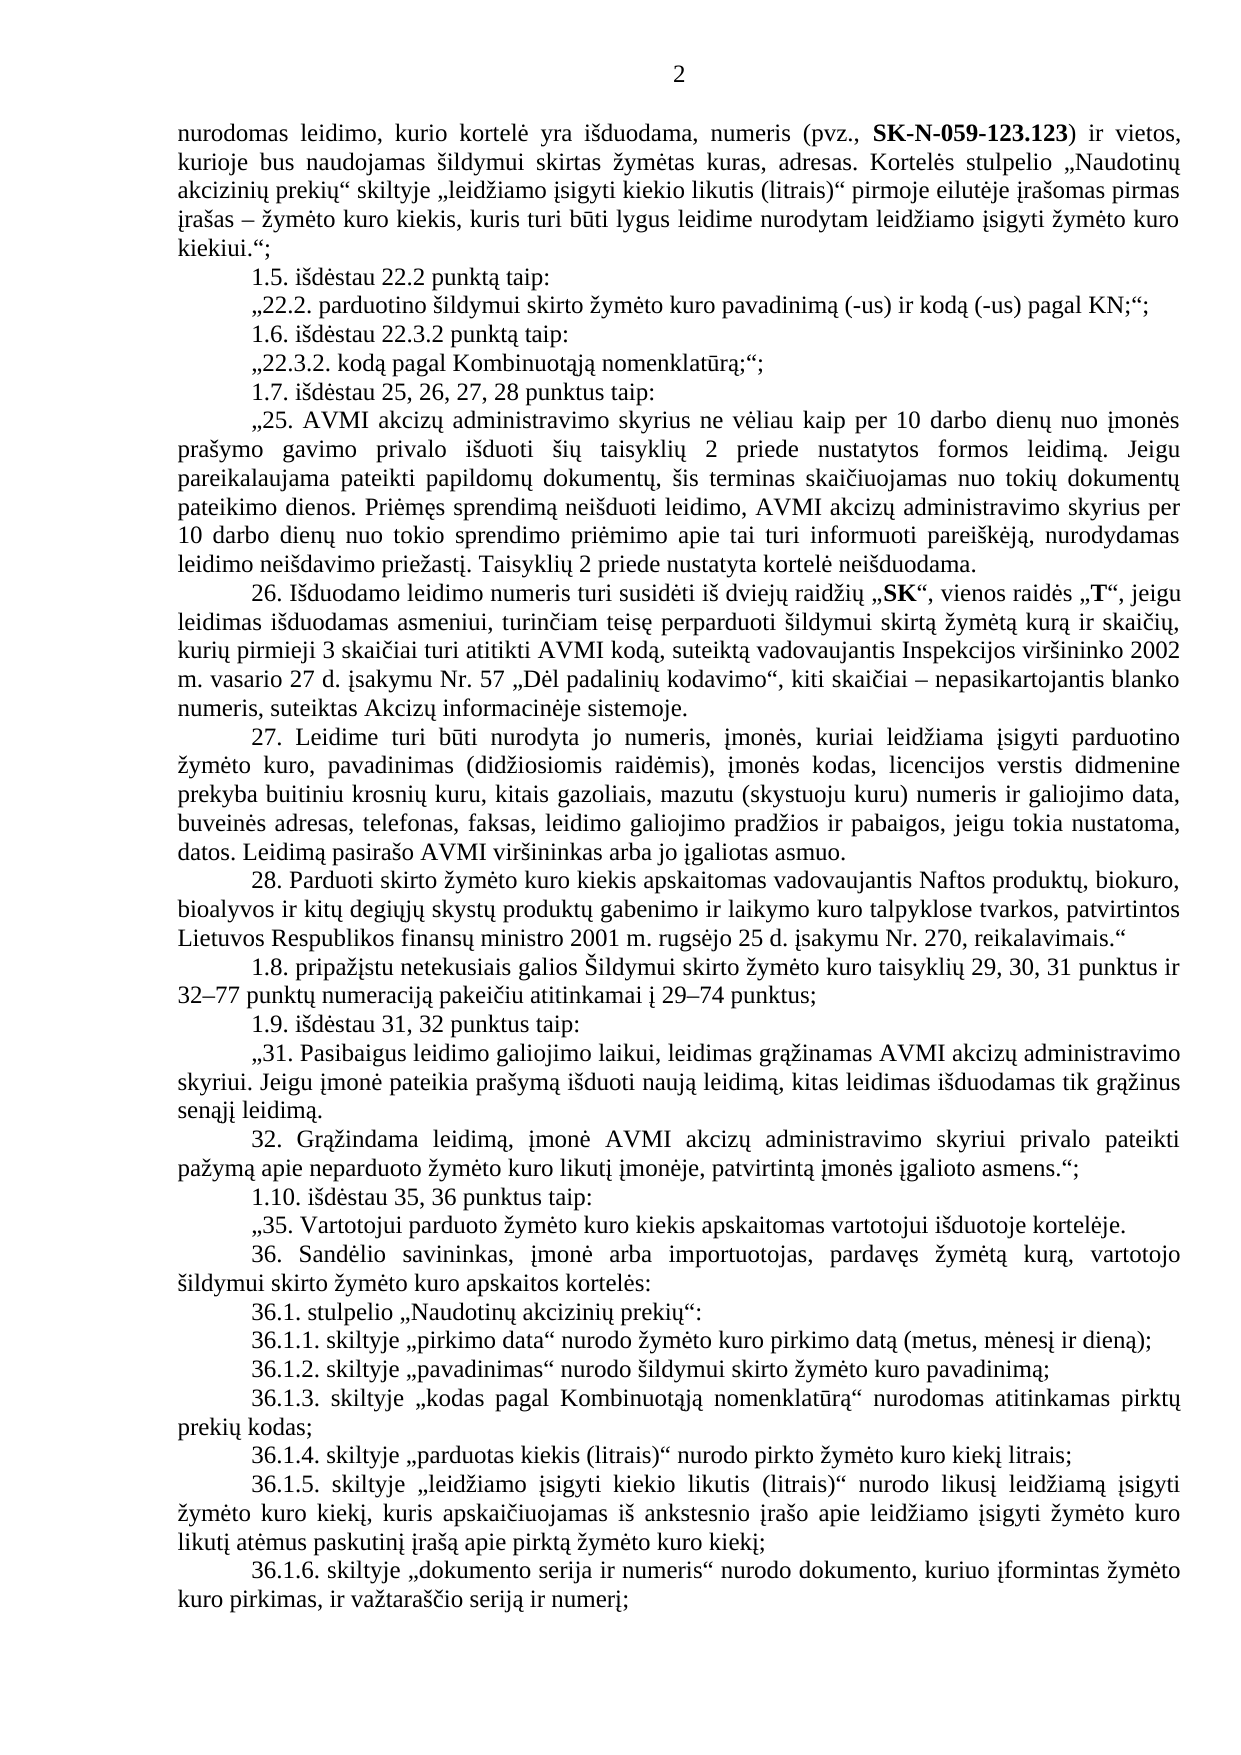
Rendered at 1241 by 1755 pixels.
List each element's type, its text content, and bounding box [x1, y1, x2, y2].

text 36.1.1. skiltyje „pirkimo data“ nurodo žymėto kuro pirkimo datą (metus, mėnesį ir dieną); [177, 1326, 1181, 1354]
text nurodomas leidimo, kurio kortelė yra išduodama, numeris (pvz., SK-N-059-123.123) ir vietos, kurioje bus naudojamas šildymui skirtas žymėtas kuras, adresas. Kortelės stulpelio „Naudotinų akcizinių prekių“ skiltyje „leidžiamo įsigyti kiekio likutis (litrais)“ pirmoje eilutėje įrašomas pirmas įrašas – žymėto kuro kiekis, kuris turi būti lygus leidime nurodytam leidžiamo įsigyti žymėto kuro kiekiui.“; [177, 118, 1181, 262]
text 1.7. išdėstau 25, 26, 27, 28 punktus taip: [177, 377, 1181, 406]
text 1.8. pripažįstu netekusiais galios Šildymui skirto žymėto kuro taisyklių 29, 30, 31 punktus ir 32–77 punktų numeraciją pakeičiu atitinkamai į 29–74 punktus; [177, 952, 1181, 1009]
text „22.3.2. kodą pagal Kombinuotąją nomenklatūrą;“; [177, 348, 1181, 377]
text 1.10. išdėstau 35, 36 punktus taip: [177, 1182, 1181, 1211]
text 27. Leidime turi būti nurodyta jo numeris, įmonės, kuriai leidžiama įsigyti parduotino žymėto kuro, pavadinimas (didžiosiomis raidėmis), įmonės kodas, licencijos verstis didmenine prekyba buitiniu krosnių kuru, kitais gazoliais, mazutu (skystuoju kuru) numeris ir galiojimo data, buveinės adresas, telefonas, faksas, leidimo galiojimo pradžios ir pabaigos, jeigu tokia nustatoma, datos. Leidimą pasirašo AVMI viršininkas arba jo įgaliotas asmuo. [177, 722, 1181, 866]
text 36.1.2. skiltyje „pavadinimas“ nurodo šildymui skirto žymėto kuro pavadinimą; [177, 1354, 1181, 1383]
text 26. Išduodamo leidimo numeris turi susidėti iš dviejų raidžių „SK“, vienos raidės „T“, jeigu leidimas išduodamas asmeniui, turinčiam teisę perparduoti šildymui skirtą žymėtą kurą ir skaičių, kurių pirmieji 3 skaičiai turi atitikti AVMI kodą, suteiktą vadovaujantis Inspekcijos viršininko 2002 m. vasario 27 d. įsakymu Nr. 57 „Dėl padalinių kodavimo“, kiti skaičiai – nepasikartojantis blanko numeris, suteiktas Akcizų informacinėje sistemoje. [177, 578, 1181, 722]
text 32. Grąžindama leidimą, įmonė AVMI akcizų administravimo skyriui privalo pateikti pažymą apie neparduoto žymėto kuro likutį įmonėje, patvirtintą įmonės įgalioto asmens.“; [177, 1124, 1181, 1182]
text 1.6. išdėstau 22.3.2 punktą taip: [177, 319, 1181, 348]
text 36. Sandėlio savininkas, įmonė arba importuotojas, pardavęs žymėtą kurą, vartotojo šildymui skirto žymėto kuro apskaitos kortelės: [177, 1239, 1181, 1297]
text 36.1.5. skiltyje „leidžiamo įsigyti kiekio likutis (litrais)“ nurodo likusį leidžiamą įsigyti žymėto kuro kiekį, kuris apskaičiuojamas iš ankstesnio įrašo apie leidžiamo įsigyti žymėto kuro likutį atėmus paskutinį įrašą apie pirktą žymėto kuro kiekį; [177, 1469, 1181, 1556]
text „31. Pasibaigus leidimo galiojimo laikui, leidimas grąžinamas AVMI akcizų administravimo skyriui. Jeigu įmonė pateikia prašymą išduoti naują leidimą, kitas leidimas išduodamas tik grąžinus senąjį leidimą. [177, 1038, 1181, 1124]
text „22.2. parduotino šildymui skirto žymėto kuro pavadinimą (-us) ir kodą (-us) pagal KN;“; [177, 291, 1181, 319]
text 1.9. išdėstau 31, 32 punktus taip: [177, 1009, 1181, 1038]
text „25. AVMI akcizų administravimo skyrius ne vėliau kaip per 10 darbo dienų nuo įmonės prašymo gavimo privalo išduoti šių taisyklių 2 priede nustatytos formos leidimą. Jeigu pareikalaujama pateikti papildomų dokumentų, šis terminas skaičiuojamas nuo tokių dokumentų pateikimo dienos. Priėmęs sprendimą neišduoti leidimo, AVMI akcizų administravimo skyrius per 10 darbo dienų nuo tokio sprendimo priėmimo apie tai turi informuoti pareiškėją, nurodydamas leidimo neišdavimo priežastį. Taisyklių 2 priede nustatyta kortelė neišduodama. [177, 406, 1181, 578]
text 36.1.4. skiltyje „parduotas kiekis (litrais)“ nurodo pirkto žymėto kuro kiekį litrais; [177, 1441, 1181, 1469]
text 28. Parduoti skirto žymėto kuro kiekis apskaitomas vadovaujantis Naftos produktų, biokuro, bioalyvos ir kitų degiųjų skystų produktų gabenimo ir laikymo kuro talpyklose tvarkos, patvirtintos Lietuvos Respublikos finansų ministro 2001 m. rugsėjo 25 d. įsakymu Nr. 270, reikalavimais.“ [177, 866, 1181, 952]
text 36.1.6. skiltyje „dokumento serija ir numeris“ nurodo dokumento, kuriuo įformintas žymėto kuro pirkimas, ir važtaraščio seriją ir numerį; [177, 1556, 1181, 1613]
text 36.1. stulpelio „Naudotinų akcizinių prekių“: [177, 1297, 1181, 1326]
text 1.5. išdėstau 22.2 punktą taip: [177, 262, 1181, 291]
text 36.1.3. skiltyje „kodas pagal Kombinuotąją nomenklatūrą“ nurodomas atitinkamas pirktų prekių kodas; [177, 1383, 1181, 1441]
text „35. Vartotojui parduoto žymėto kuro kiekis apskaitomas vartotojui išduotoje kortelėje. [177, 1211, 1181, 1239]
